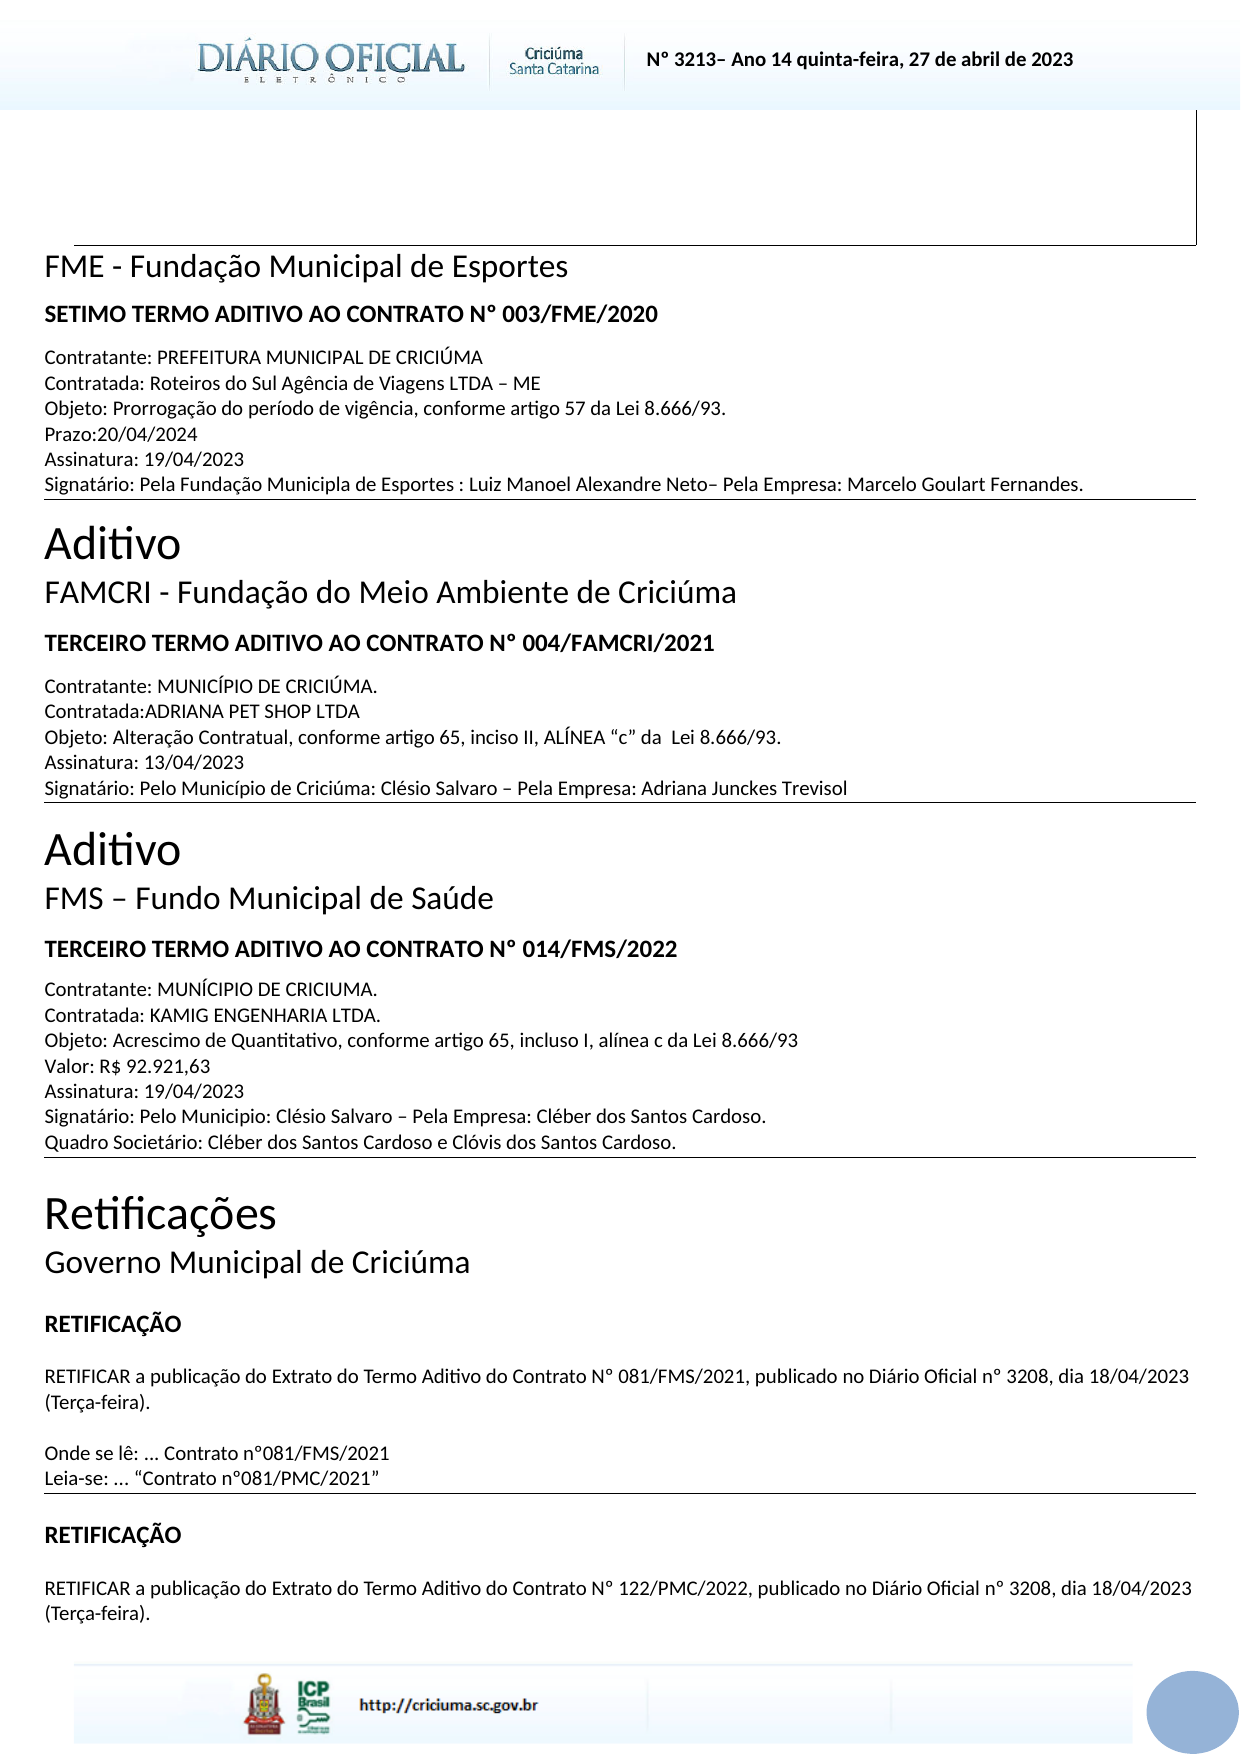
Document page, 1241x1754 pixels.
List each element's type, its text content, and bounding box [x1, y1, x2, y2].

text Objeto: Alteração Contratual, conforme artigo 65, inciso II, ALÍNEA “c” da Lei 8.666/93. [44, 724, 1196, 749]
text Aditivo [44, 819, 1196, 877]
text Signatário: Pelo Município de Criciúma: Clésio Salvaro – Pela Empresa: Adriana Junckes Trevisol [44, 775, 1196, 802]
text Objeto: Acrescimo de Quantitativo, conforme artigo 65, incluso I, alínea c da Lei 8.666/93 [44, 1027, 1196, 1053]
text RETIFICAÇÃO [44, 1308, 1196, 1338]
text SETIMO TERMO ADITIVO AO CONTRATO Nº 003/FME/2020 [44, 299, 1196, 329]
text Objeto: Prorrogação do período de vigência, conforme artigo 57 da Lei 8.666/93. [44, 395, 1196, 421]
text RETIFICAÇÃO [44, 1519, 1196, 1550]
text TERCEIRO TERMO ADITIVO AO CONTRATO Nº 014/FMS/2022 [44, 933, 1196, 964]
text RETIFICAR a publicação do Extrato do Termo Aditivo do Contrato Nº 122/PMC/2022, publicado no Diário Oficial nº 3208, dia 18/04/2023 (Terça-feira). [44, 1575, 1196, 1626]
text Prazo:20/04/2024 [44, 421, 1196, 446]
text Valor: R$ 92.921,63 [44, 1053, 1196, 1078]
text Quadro Societário: Cléber dos Santos Cardoso e Clóvis dos Santos Cardoso. [44, 1129, 1196, 1157]
text RETIFICAR a publicação do Extrato do Termo Aditivo do Contrato Nº 081/FMS/2021, publicado no Diário Oficial nº 3208, dia 18/04/2023 (Terça-feira). [44, 1364, 1196, 1414]
text Contratante: MUNICÍPIO DE CRICIÚMA. [44, 673, 1196, 699]
text Signatário: Pelo Municipio: Clésio Salvaro – Pela Empresa: Cléber dos Santos Cardoso. [44, 1104, 1196, 1129]
text Assinatura: 13/04/2023 [44, 749, 1196, 775]
text Leia-se: ... “Contrato nº081/PMC/2021” [44, 1465, 1196, 1493]
text Retificações [44, 1183, 1196, 1242]
text FMS – Fundo Municipal de Saúde [44, 877, 1196, 918]
text FME - Fundação Municipal de Esportes [44, 245, 1196, 286]
text Contratada:ADRIANA PET SHOP LTDA [44, 699, 1196, 724]
text Signatário: Pela Fundação Municipla de Esportes : Luiz Manoel Alexandre Neto– Pela Empresa: Marcelo Goulart Fernandes. [44, 472, 1196, 499]
text Assinatura: 19/04/2023 [44, 1078, 1196, 1104]
text Contratada: Roteiros do Sul Agência de Viagens LTDA – ME [44, 370, 1196, 395]
text Contratante: PREFEITURA MUNICIPAL DE CRICIÚMA [44, 344, 1196, 370]
text TERCEIRO TERMO ADITIVO AO CONTRATO Nº 004/FAMCRI/2021 [44, 627, 1196, 658]
text Contratante: MUNÍCIPIO DE CRICIUMA. [44, 977, 1196, 1002]
text Assinatura: 19/04/2023 [44, 446, 1196, 472]
text Contratada: KAMIG ENGENHARIA LTDA. [44, 1002, 1196, 1027]
text FAMCRI - Fundação do Meio Ambiente de Criciúma [44, 571, 1196, 612]
text Onde se lê: ... Contrato nº081/FMS/2021 [44, 1440, 1196, 1465]
text Aditivo [44, 513, 1196, 571]
text Governo Municipal de Criciúma [44, 1242, 1196, 1282]
